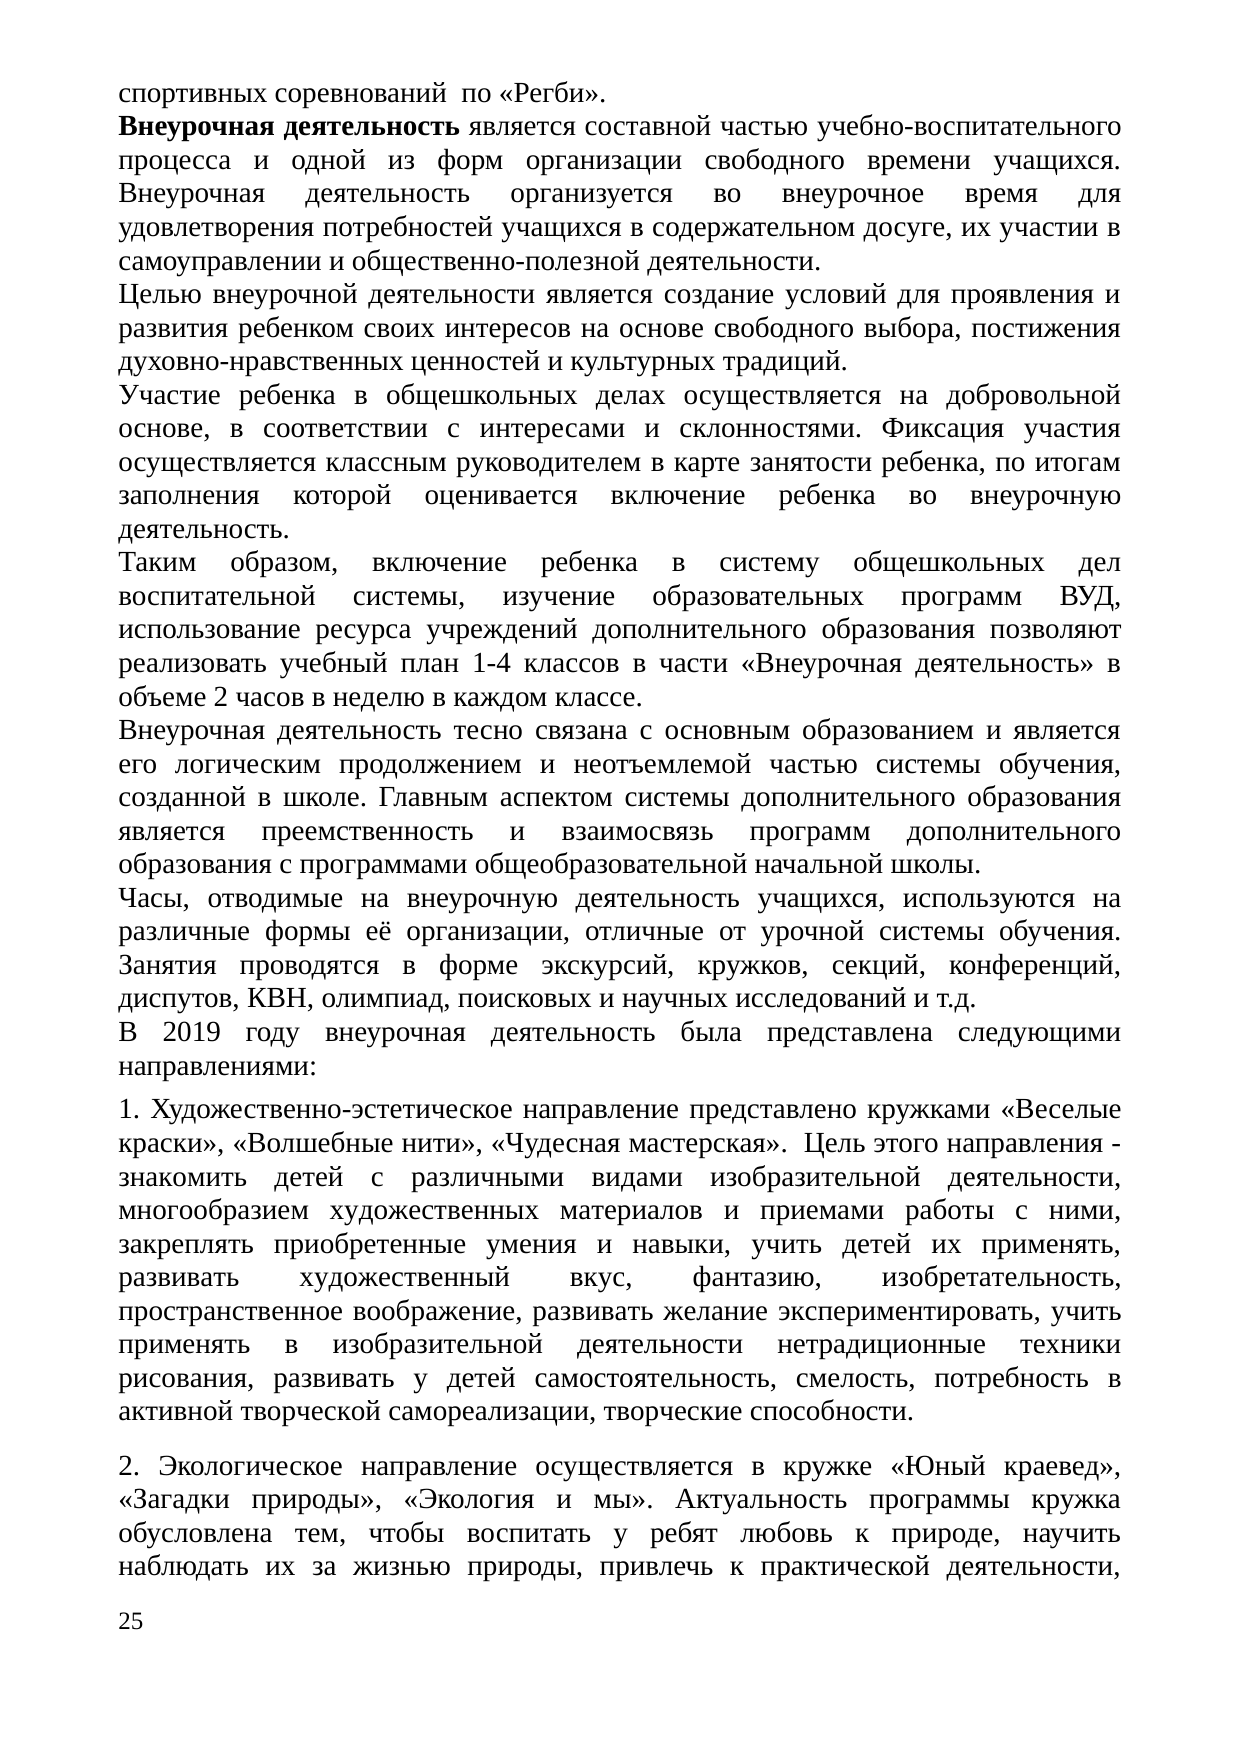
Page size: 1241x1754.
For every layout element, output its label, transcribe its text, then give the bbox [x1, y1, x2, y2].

text спортивных соревнований по «Регби». [118, 75, 1122, 108]
text В 2019 году внеурочная деятельность была представлена следующими направлениями: [118, 1014, 1122, 1081]
text Участие ребенка в общешкольных делах осуществляется на добровольной основе, в соответствии с интересами и склонностями. Фиксация участия осуществляется классным руководителем в карте занятости ребенка, по итогам заполнения которой оценивается включение ребенка во внеурочную деятельность. [118, 377, 1122, 544]
text 1. Художественно-эстетическое направление представлено кружками «Веселые краски», «Волшебные нити», «Чудесная мастерская». Цель этого направления - знакомить детей с различными видами изобразительной деятельности, многообразием художественных материалов и приемами работы с ними, закреплять приобретенные умения и навыки, учить детей их применять, развивать художественный вкус, фантазию, изобретательность, пространственное воображение, развивать желание экспериментировать, учить применять в изобразительной деятельности нетрадиционные техники рисования, развивать у детей самостоятельность, смелость, потребность в активной творческой самореализации, творческие способности. [118, 1092, 1122, 1427]
text Внеурочная деятельность тесно связана с основным образованием и является его логическим продолжением и неотъемлемой частью системы обучения, созданной в школе. Главным аспектом системы дополнительного образования является преемственность и взаимосвязь программ дополнительного образования с программами общеобразовательной начальной школы. [118, 712, 1122, 880]
text 2. Экологическое направление осуществляется в кружке «Юный краевед», «Загадки природы», «Экология и мы». Актуальность программы кружка обусловлена тем, чтобы воспитать у ребят любовь к природе, научить наблюдать их за жизнью природы, привлечь к практической деятельности, [118, 1448, 1122, 1582]
text Таким образом, включение ребенка в систему общешкольных дел воспитательной системы, изучение образовательных программ ВУД, использование ресурса учреждений дополнительного образования позволяют реализовать учебный план 1-4 классов в части «Внеурочная деятельность» в объеме 2 часов в неделю в каждом классе. [118, 544, 1122, 712]
text Целью внеурочной деятельности является создание условий для проявления и развития ребенком своих интересов на основе свободного выбора, постижения духовно-нравственных ценностей и культурных традиций. [118, 276, 1122, 377]
text Часы, отводимые на внеурочную деятельность учащихся, используются на различные формы её организации, отличные от урочной системы обучения. Занятия проводятся в форме экскурсий, кружков, секций, конференций, диспутов, КВН, олимпиад, поисковых и научных исследований и т.д. [118, 880, 1122, 1014]
text Внеурочная деятельность является составной частью учебно-воспитательного процесса и одной из форм организации свободного времени учащихся. Внеурочная деятельность организуется во внеурочное время для удовлетворения потребностей учащихся в содержательном досуге, их участии в самоуправлении и общественно-полезной деятельности. [118, 108, 1122, 276]
